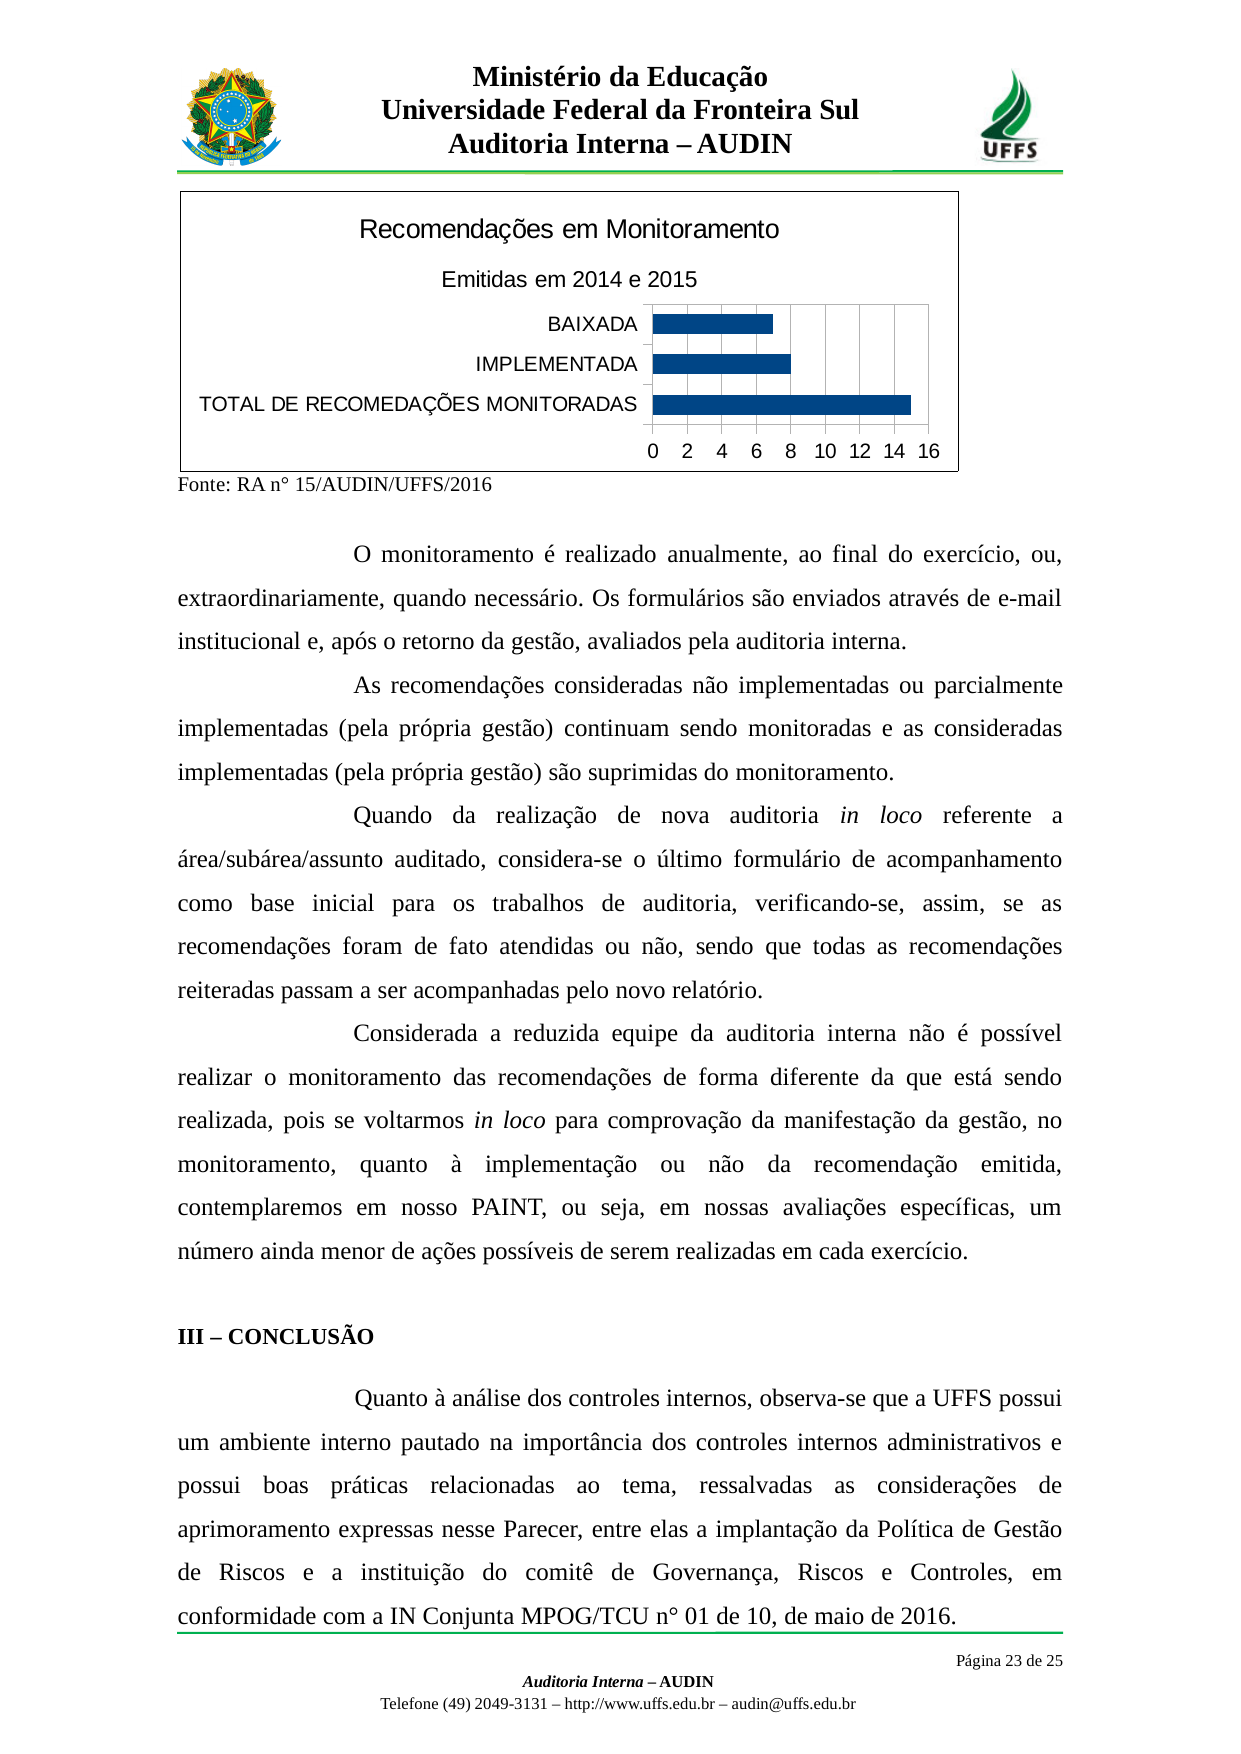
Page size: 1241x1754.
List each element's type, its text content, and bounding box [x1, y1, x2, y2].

text O monitoramento é realizado anualmente, ao final do exercício, ou, extraordinariamente, quando necessário. Os formulários são enviados através de e-mail institucional e, após o retorno da gestão, avaliados pela auditoria interna. [177, 539, 1063, 655]
picture [181, 68, 282, 166]
text Quanto à análise dos controles internos, observa-se que a UFFS possui um ambiente interno pautado na importância dos controles internos administrativos e possui boas práticas relacionadas ao tema, ressalvadas as considerações de aprimoramento expressas nesse Parecer, entre elas a implantação da Política de Gestão de Riscos e a instituição do comitê de Governança, Riscos e Controles, em conformidade com a IN Conjunta MPOG/TCU n° 01 de 10, de maio de 2016. [177, 1383, 1063, 1629]
subtitle III – CONCLUSÃO [177, 1323, 1063, 1349]
text As recomendações consideradas não implementadas ou parcialmente implementadas (pela própria gestão) continuam sendo monitoradas e as consideradas implementadas (pela própria gestão) são suprimidas do monitoramento. [177, 670, 1063, 786]
text Considerada a reduzida equipe da auditoria interna não é possível realizar o monitoramento das recomendações de forma diferente da que está sendo realizada, pois se voltarmos in loco para comprovação da manifestação da gestão, no monitoramento, quanto à implementação ou não da recomendação emitida, contemplaremos em nosso PAINT, ou seja, em nossas avaliações específicas, um número ainda menor de ações possíveis de serem realizadas em cada exercício. [177, 1018, 1063, 1265]
text Fonte: RA n° 15/AUDIN/UFFS/2016 [177, 186, 1063, 496]
text Quando da realização de nova auditoria in loco referente a área/subárea/assunto auditado, considera-se o último formulário de acompanhamento como base inicial para os trabalhos de auditoria, verificando-se, assim, se as recomendações foram de fato atendidas ou não, sendo que todas as recomendações reiteradas passam a ser acompanhadas pelo novo relatório. [177, 800, 1063, 1003]
picture [966, 68, 1054, 166]
